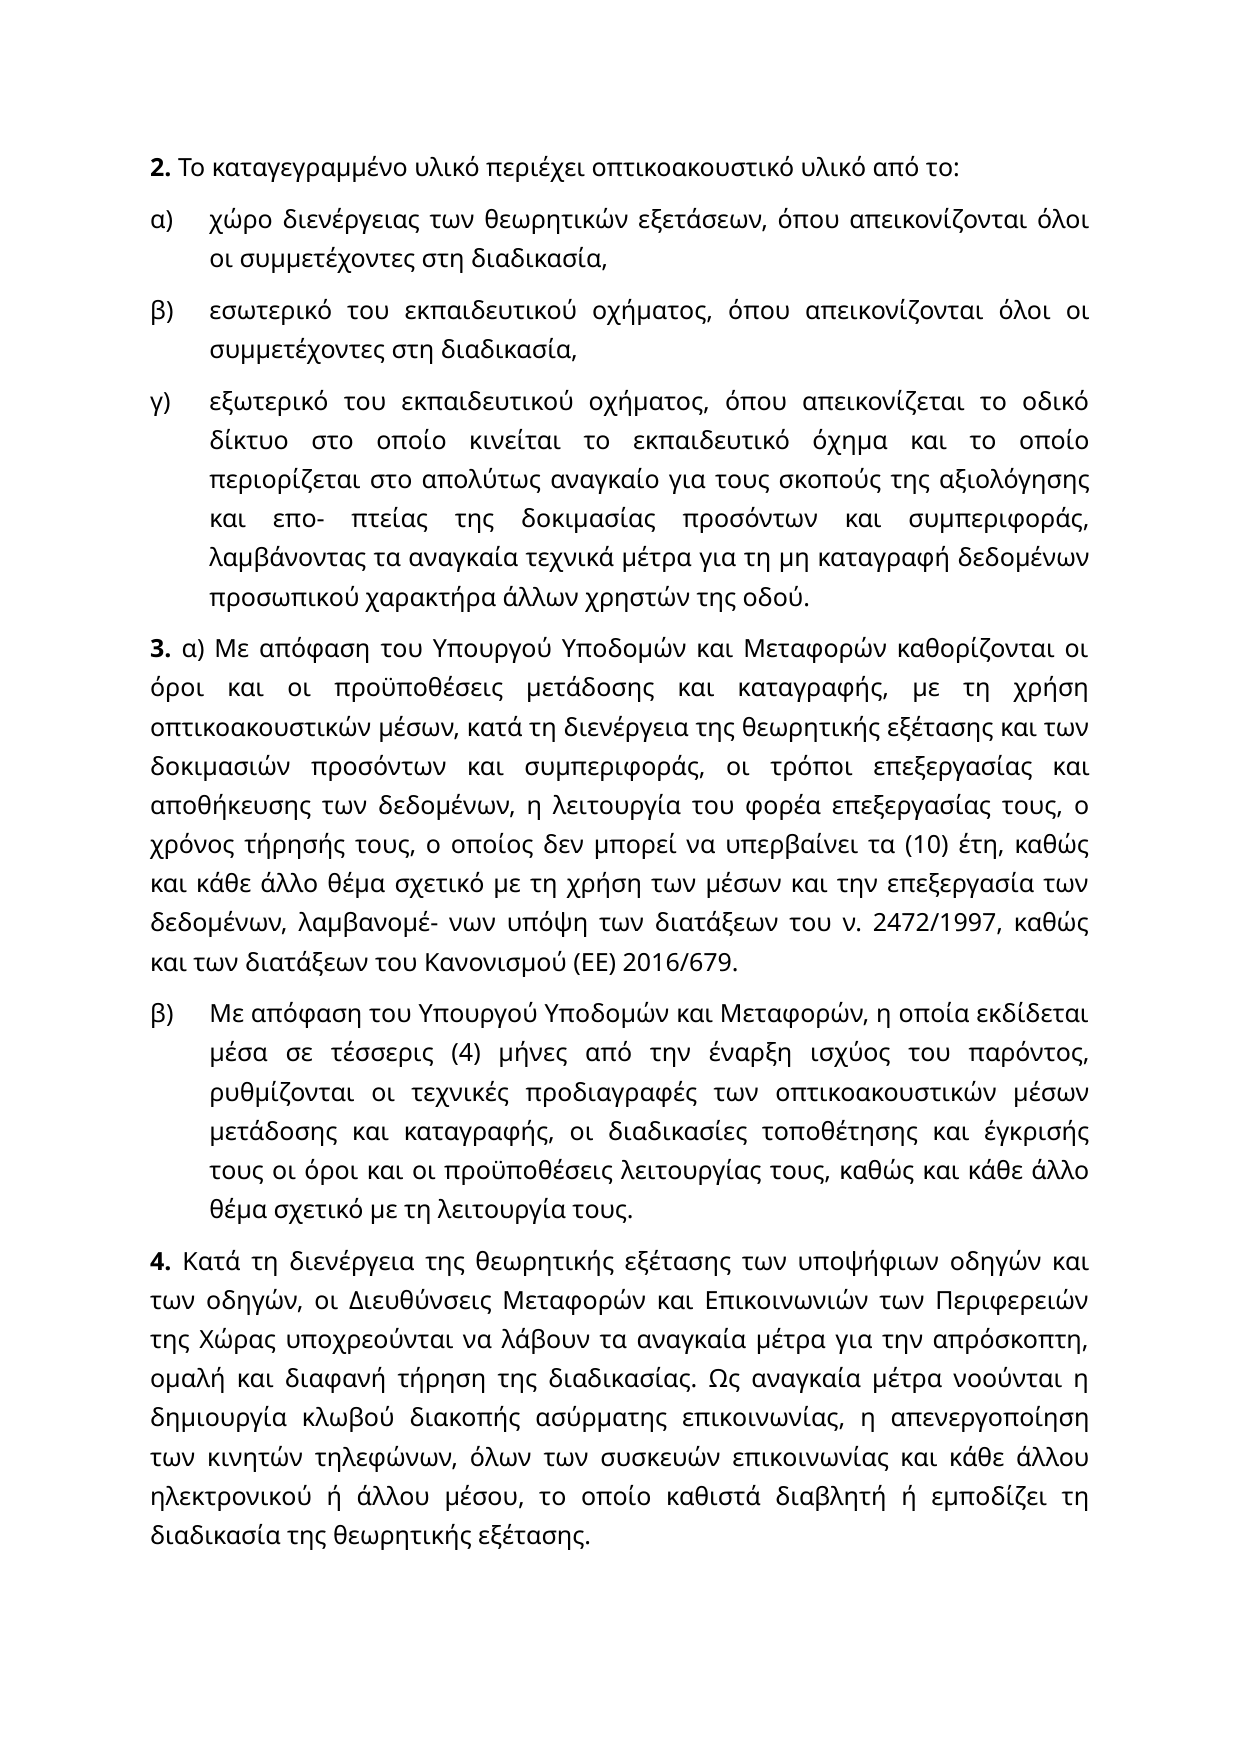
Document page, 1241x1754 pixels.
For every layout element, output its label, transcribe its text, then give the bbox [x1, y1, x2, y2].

list β) εσωτερικό του εκπαιδευτικού οχήματος, όπου απεικονίζονται όλοι οι συμμετέχοντες στη διαδικασία, [150, 292, 1090, 366]
list β) Με απόφαση του Υπουργού Υποδομών και Μεταφορών, η οποία εκδίδεται μέσα σε τέσσερις (4) μήνες από την έναρξη ισχύος του παρόντος, ρυθμίζονται οι τεχνικές προδιαγραφές των οπτικοακουστικών μέσων μετάδοσης και καταγραφής, οι διαδικασίες τοποθέτησης και έγκρισής τους οι όροι και οι προϋποθέσεις λειτουργίας τους, καθώς και κάθε άλλο θέμα σχετικό με τη λειτουργία τους. [150, 996, 1090, 1226]
text 4. Κατά τη διενέργεια της θεωρητικής εξέτασης των υποψήφιων οδηγών και των οδηγών, οι Διευθύνσεις Μεταφορών και Επικοινωνιών των Περιφερειών της Χώρας υποχρεούνται να λάβουν τα αναγκαία μέτρα για την απρόσκοπτη, ομαλή και διαφανή τήρηση της διαδικασίας. Ως αναγκαία μέτρα νοούνται η δημιουργία κλωβού διακοπής ασύρματης επικοινωνίας, η απενεργοποίηση των κινητών τηλεφώνων, όλων των συσκευών επικοινωνίας και κάθε άλλου ηλεκτρονικού ή άλλου μέσου, το οποίο καθιστά διαβλητή ή εμποδίζει τη διαδικασία της θεωρητικής εξέτασης. [150, 1243, 1090, 1552]
text 2. Το καταγεγραμμένο υλικό περιέχει οπτικοακουστικό υλικό από το: [150, 150, 1090, 184]
list γ) εξωτερικό του εκπαιδευτικού οχήματος, όπου απεικονίζεται το οδικό δίκτυο στο οποίο κινείται το εκπαιδευτικό όχημα και το οποίο περιορίζεται στο απολύτως αναγκαίο για τους σκοπούς της αξιολόγησης και επο- πτείας της δοκιμασίας προσόντων και συμπεριφοράς, λαμβάνοντας τα αναγκαία τεχνικά μέτρα για τη μη καταγραφή δεδομένων προσωπικού χαρακτήρα άλλων χρηστών της οδού. [150, 383, 1090, 613]
list α) χώρο διενέργειας των θεωρητικών εξετάσεων, όπου απεικονίζονται όλοι οι συμμετέχοντες στη διαδικασία, [150, 202, 1090, 275]
text 3. α) Με απόφαση του Υπουργού Υποδομών και Μεταφορών καθορίζονται οι όροι και οι προϋποθέσεις μετάδοσης και καταγραφής, με τη χρήση οπτικοακουστικών μέσων, κατά τη διενέργεια της θεωρητικής εξέτασης και των δοκιμασιών προσόντων και συμπεριφοράς, οι τρόποι επεξεργασίας και αποθήκευσης των δεδομένων, η λειτουργία του φορέα επεξεργασίας τους, ο χρόνος τήρησής τους, ο οποίος δεν μπορεί να υπερβαίνει τα (10) έτη, καθώς και κάθε άλλο θέμα σχετικό με τη χρήση των μέσων και την επεξεργασία των δεδομένων, λαμβανομέ- νων υπόψη των διατάξεων του ν. 2472/1997, καθώς και των διατάξεων του Κανονισμού (ΕΕ) 2016/679. [150, 631, 1090, 978]
